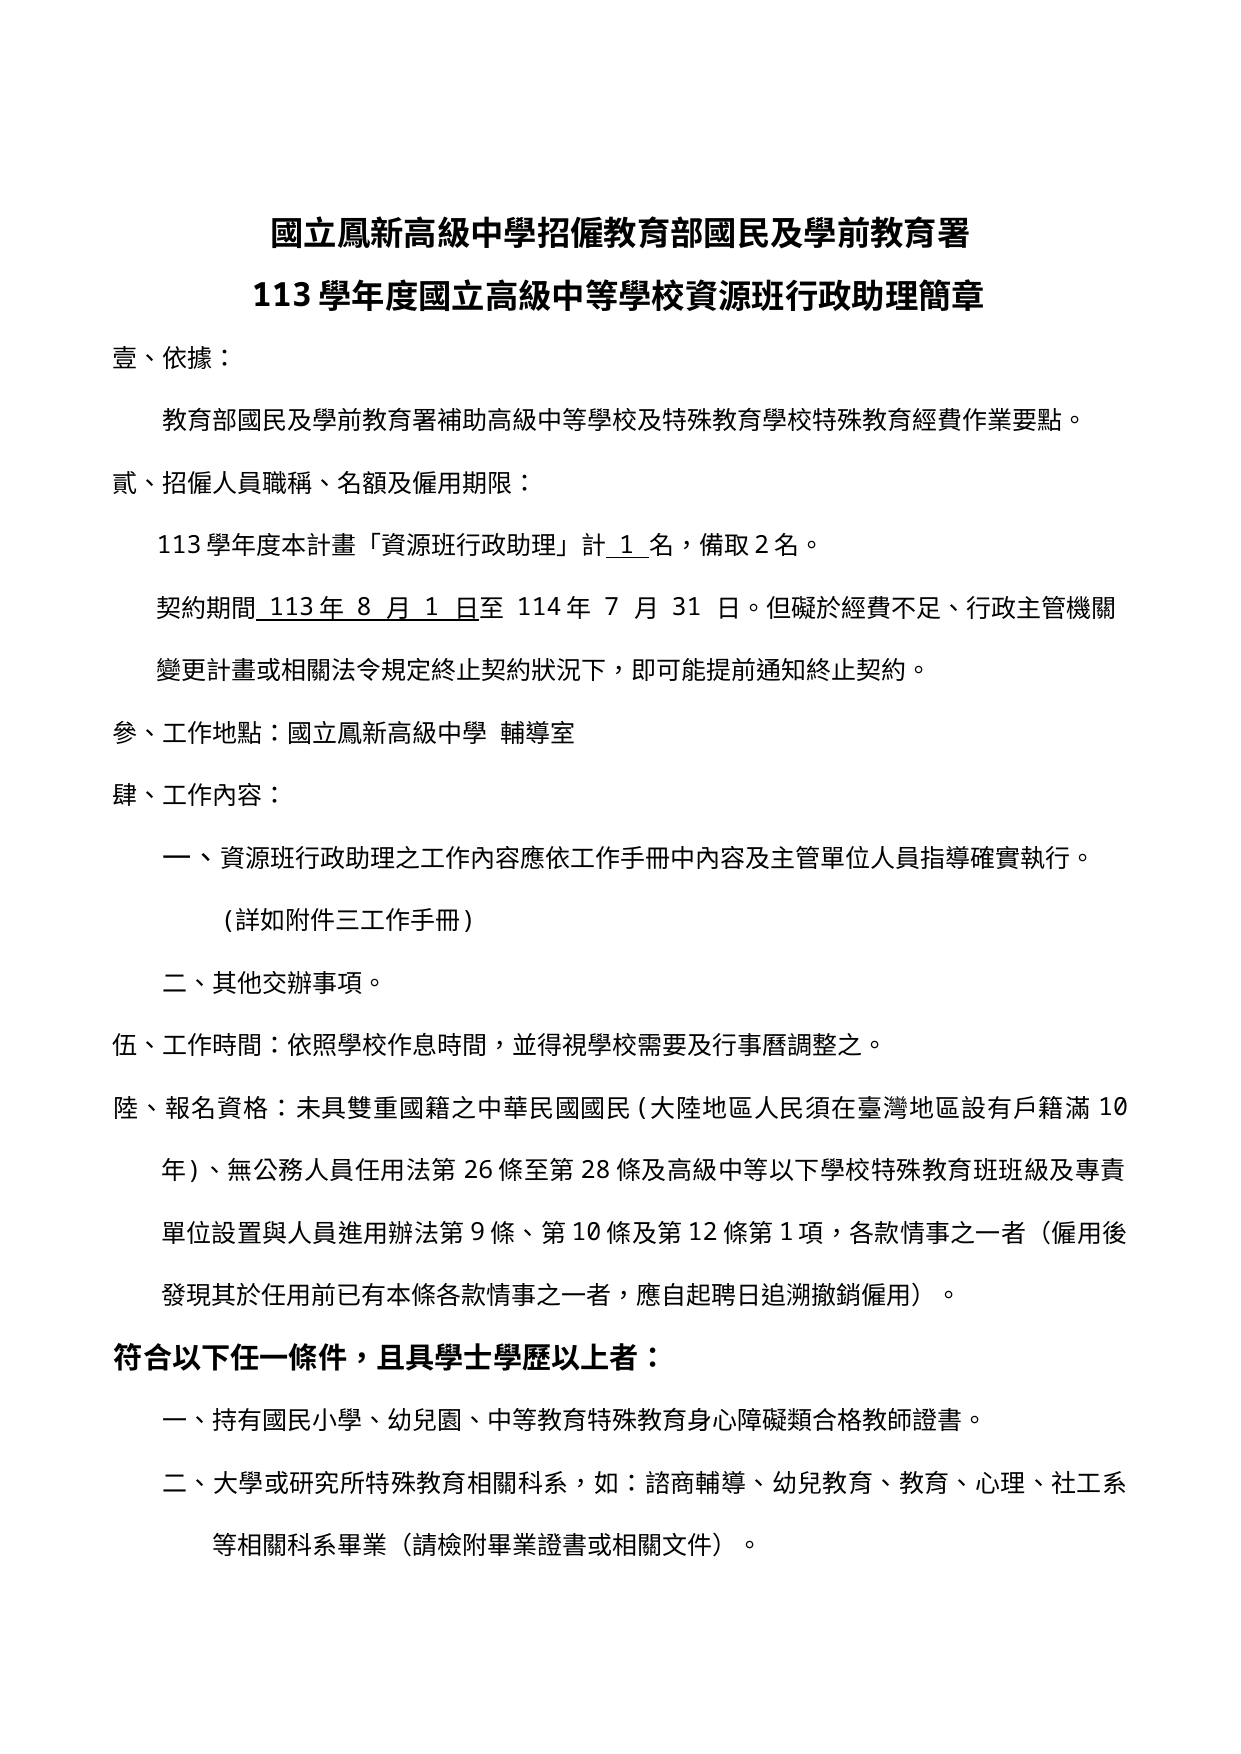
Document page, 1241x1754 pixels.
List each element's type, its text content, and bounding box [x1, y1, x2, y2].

text 二、大學或研究所特殊教育相關科系，如：諮商輔導、幼兒教育、教育、心理、社工系等相關科系畢業（請檢附畢業證書或相關文件）。 [162, 1439, 1128, 1564]
text 壹、依據： [112, 314, 1128, 377]
text 113學年度本計畫「資源班行政助理」計 1 名，備取2名。 [156, 502, 1128, 564]
text 符合以下任一條件，且具學士學歷以上者： [114, 1314, 1128, 1377]
text 陸、報名資格：未具雙重國籍之中華民國國民(大陸地區人民須在臺灣地區設有戶籍滿10年)、無公務人員任用法第26條至第28條及高級中等以下學校特殊教育班班級及專責單位設置與人員進用辦法第9條、第10條及第12條第1項，各款情事之一者（僱用後發現其於任用前已有本條各款情事之一者，應自起聘日追溯撤銷僱用）。 [114, 1064, 1128, 1314]
text 113學年度國立高級中等學校資源班行政助理簡章 [100, 252, 1137, 314]
text 肆、工作內容： [112, 752, 1128, 814]
text 一、資源班行政助理之工作內容應依工作手冊中內容及主管單位人員指導確實執行。(詳如附件三工作手冊) [162, 814, 1128, 939]
text 貳、招僱人員職稱、名額及僱用期限： [112, 439, 1128, 502]
text 伍、工作時間：依照學校作息時間，並得視學校需要及行事曆調整之。 [112, 1002, 1128, 1064]
text 國立鳳新高級中學招僱教育部國民及學前教育署 [112, 189, 1128, 252]
text 契約期間 113年 8 月 1 日至 114年 7 月 31 日。但礙於經費不足、行政主管機關變更計畫或相關法令規定終止契約狀況下，即可能提前通知終止契約。 [156, 564, 1128, 689]
text 二、其他交辦事項。 [162, 939, 1128, 1002]
text 教育部國民及學前教育署補助高級中等學校及特殊教育學校特殊教育經費作業要點。 [156, 377, 1128, 439]
text 參、工作地點：國立鳳新高級中學 輔導室 [112, 689, 1128, 752]
text 一、持有國民小學、幼兒園、中等教育特殊教育身心障礙類合格教師證書。 [162, 1377, 1128, 1439]
